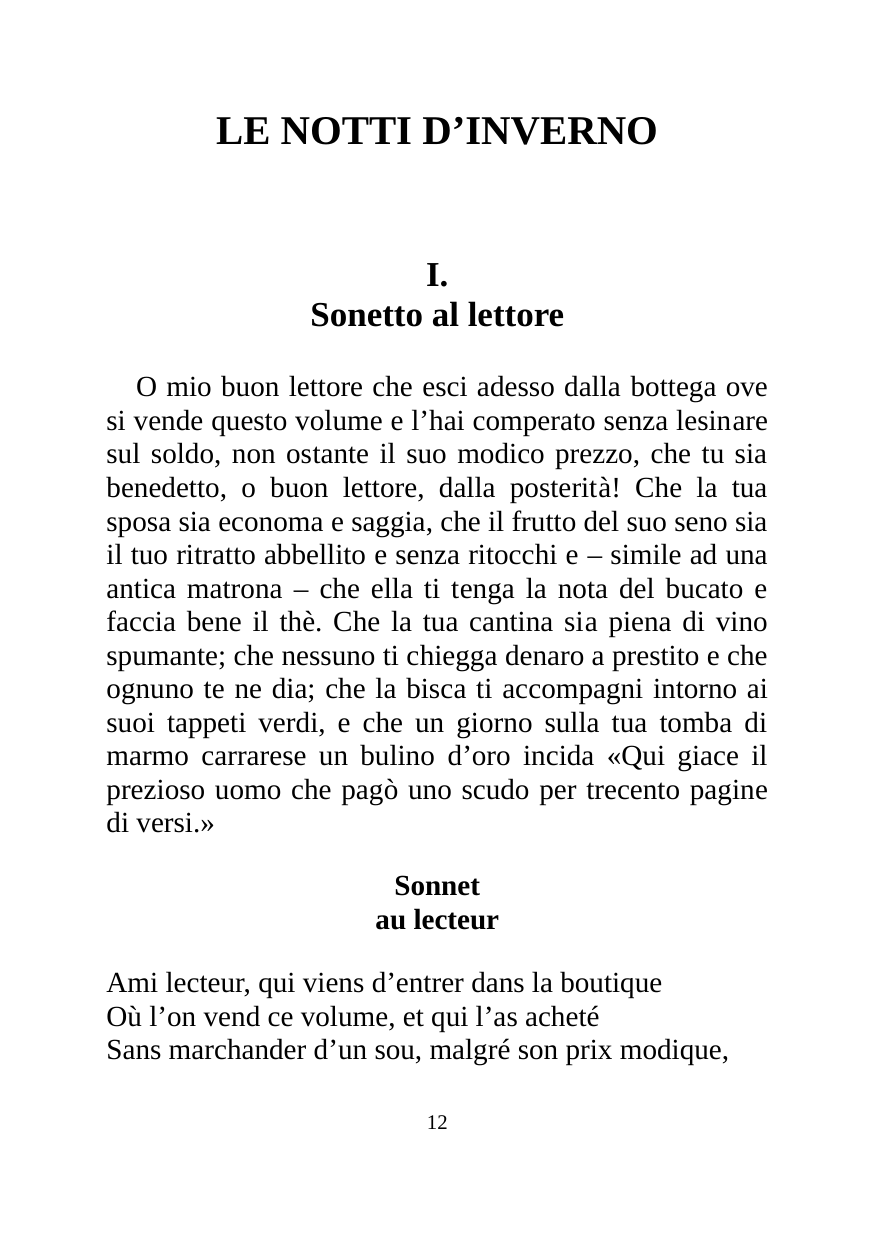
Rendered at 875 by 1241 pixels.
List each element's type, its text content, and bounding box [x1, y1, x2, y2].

subtitle Sonnet au lecteur [106, 868, 768, 936]
subtitle LE NOTTI D’INVERNO [106, 106, 768, 153]
text Ami lecteur, qui viens d’entrer dans la boutique Où l’on vend ce volume, et qui l’as acheté Sans marchander d’un sou, malgré son prix modique, [106, 965, 768, 1066]
subtitle I. Sonetto al lettore [106, 254, 768, 334]
text O mio buon lettore che esci adesso dalla bottega ove si vende questo volume e l’hai comperato senza lesinare sul soldo, non ostante il suo modico prezzo, che tu sia benedetto, o buon lettore, dalla posterità! Che la tua sposa sia economa e saggia, che il frutto del suo seno sia il tuo ritratto abbellito e senza ritocchi e – simile ad una antica matrona – che ella ti tenga la nota del bucato e faccia bene il thè. Che la tua cantina sia piena di vino spumante; che nessuno ti chiegga denaro a prestito e che ognuno te ne dia; che la bisca ti accompagni intorno ai suoi tappeti verdi, e che un giorno sulla tua tomba di marmo carrarese un bulino d’oro incida «Qui giace il prezioso uomo che pagò uno scudo per trecento pagine di versi.» [106, 369, 768, 839]
